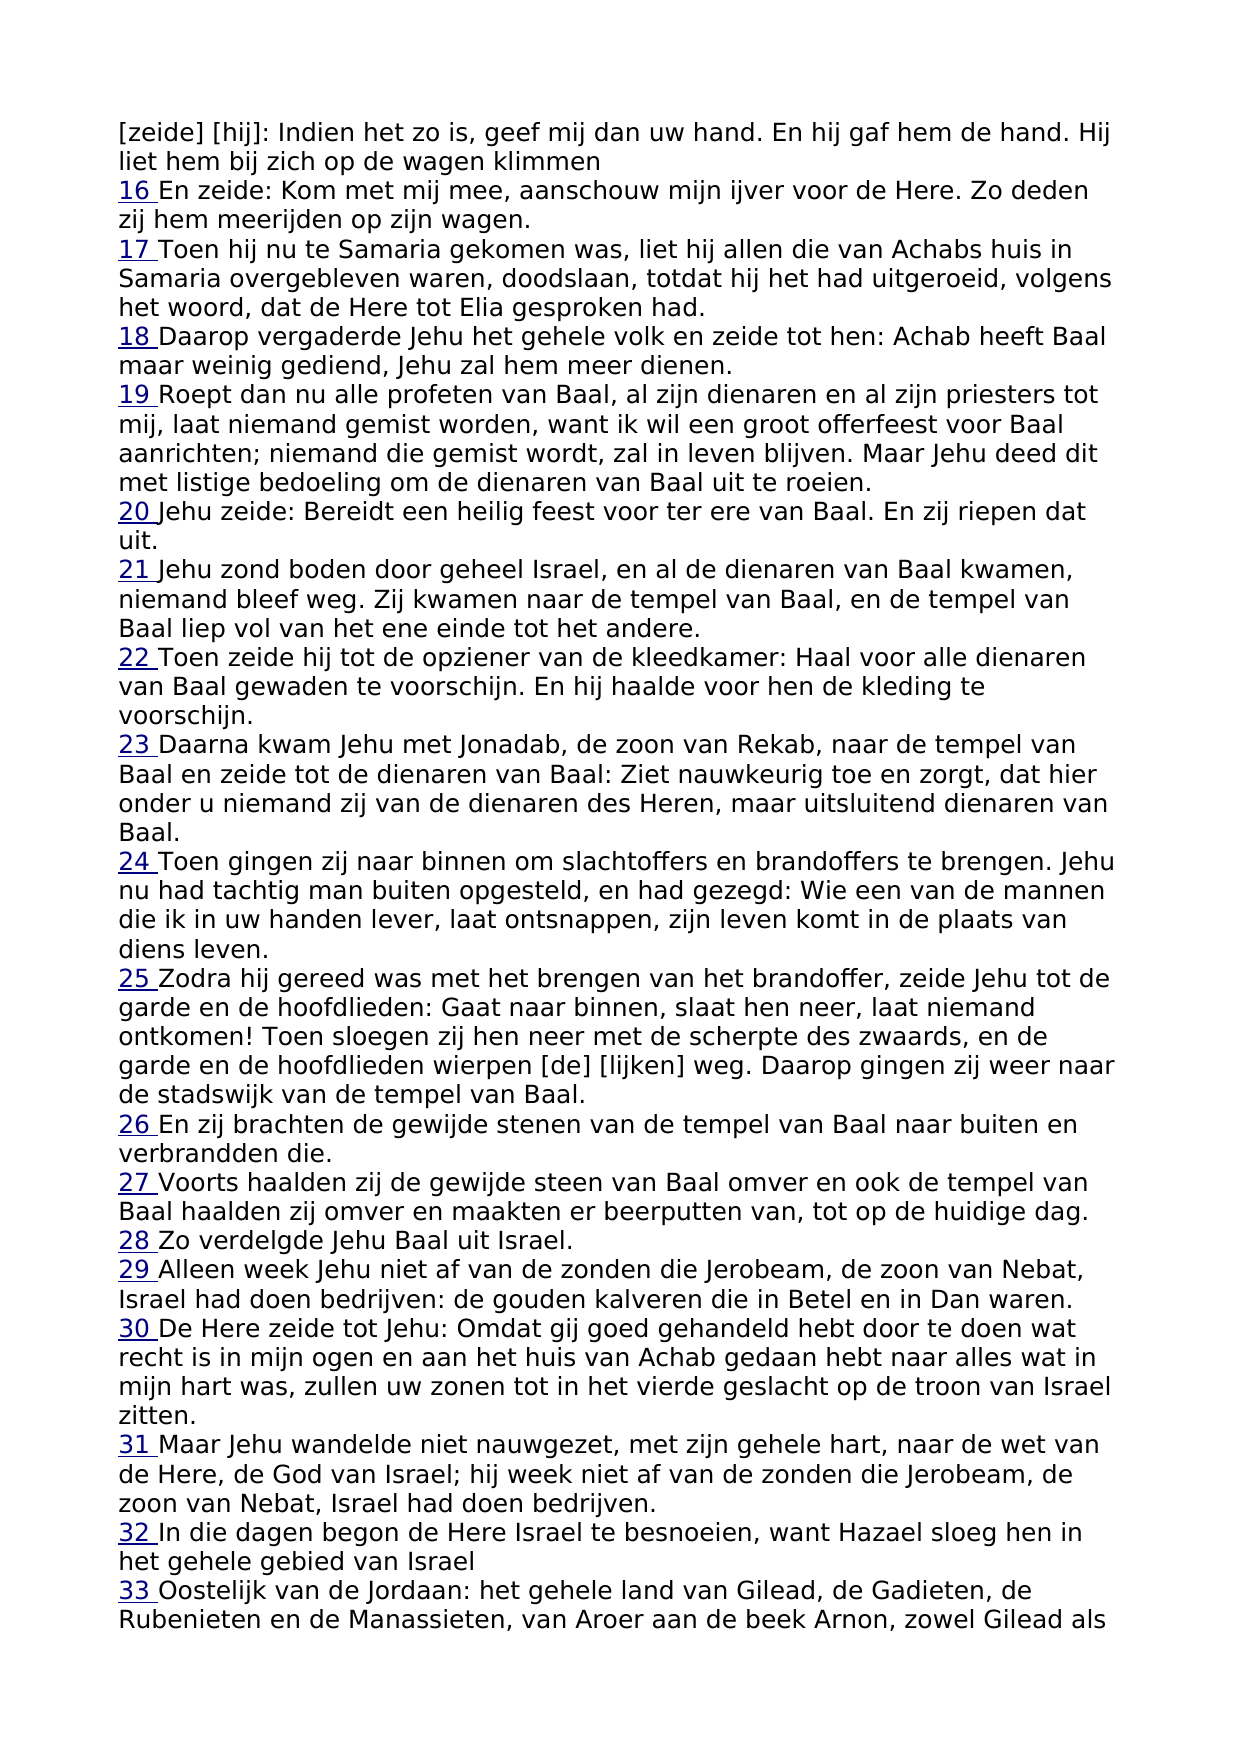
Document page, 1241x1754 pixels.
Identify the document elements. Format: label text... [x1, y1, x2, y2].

text [zeide] [hij]: Indien het zo is, geef mij dan uw hand. En hij gaf hem de hand. Hij liet hem bij zich op de wagen klimmen 16 En zeide: Kom met mij mee, aanschouw mijn ijver voor de Here. Zo deden zij hem meerijden op zijn wagen. 17 Toen hij nu te Samaria gekomen was, liet hij allen die van Achabs huis in Samaria overgebleven waren, doodslaan, totdat hij het had uitgeroeid, volgens het woord, dat de Here tot Elia gesproken had. 18 Daarop vergaderde Jehu het gehele volk en zeide tot hen: Achab heeft Baal maar weinig gediend, Jehu zal hem meer dienen. 19 Roept dan nu alle profeten van Baal, al zijn dienaren en al zijn priesters tot mij, laat niemand gemist worden, want ik wil een groot offerfeest voor Baal aanrichten; niemand die gemist wordt, zal in leven blijven. Maar Jehu deed dit met listige bedoeling om de dienaren van Baal uit te roeien. 20 Jehu zeide: Bereidt een heilig feest voor ter ere van Baal. En zij riepen dat uit. 21 Jehu zond boden door geheel Israel, en al de dienaren van Baal kwamen, niemand bleef weg. Zij kwamen naar de tempel van Baal, en de tempel van Baal liep vol van het ene einde tot het andere. 22 Toen zeide hij tot de opziener van de kleedkamer: Haal voor alle dienaren van Baal gewaden te voorschijn. En hij haalde voor hen de kleding te voorschijn. 23 Daarna kwam Jehu met Jonadab, de zoon van Rekab, naar de tempel van Baal en zeide tot de dienaren van Baal: Ziet nauwkeurig toe en zorgt, dat hier onder u niemand zij van de dienaren des Heren, maar uitsluitend dienaren van Baal. 24 Toen gingen zij naar binnen om slachtoffers en brandoffers te brengen. Jehu nu had tachtig man buiten opgesteld, en had gezegd: Wie een van de mannen die ik in uw handen lever, laat ontsnappen, zijn leven komt in de plaats van diens leven. 25 Zodra hij gereed was met het brengen van het brandoffer, zeide Jehu tot de garde en de hoofdlieden: Gaat naar binnen, slaat hen neer, laat niemand ontkomen! Toen sloegen zij hen neer met de scherpte des zwaards, en de garde en de hoofdlieden wierpen [de] [lijken] weg. Daarop gingen zij weer naar de stadswijk van de tempel van Baal. 26 En zij brachten de gewijde stenen van de tempel van Baal naar buiten en verbrandden die. 27 Voorts haalden zij de gewijde steen van Baal omver en ook de tempel van Baal haalden zij omver en maakten er beerputten van, tot op de huidige dag. 28 Zo verdelgde Jehu Baal uit Israel. 29 Alleen week Jehu niet af van de zonden die Jerobeam, de zoon van Nebat, Israel had doen bedrijven: de gouden kalveren die in Betel en in Dan waren. 30 De Here zeide tot Jehu: Omdat gij goed gehandeld hebt door te doen wat recht is in mijn ogen en aan het huis van Achab gedaan hebt naar alles wat in mijn hart was, zullen uw zonen tot in het vierde geslacht op de troon van Israel zitten. 31 Maar Jehu wandelde niet nauwgezet, met zijn gehele hart, naar de wet van de Here, de God van Israel; hij week niet af van de zonden die Jerobeam, de zoon van Nebat, Israel had doen bedrijven. 32 In die dagen begon de Here Israel te besnoeien, want Hazael sloeg hen in het gehele gebied van Israel 33 Oostelijk van de Jordaan: het gehele land van Gilead, de Gadieten, de Rubenieten en de Manassieten, van Aroer aan de beek Arnon, zowel Gilead als [118, 118, 1122, 1635]
